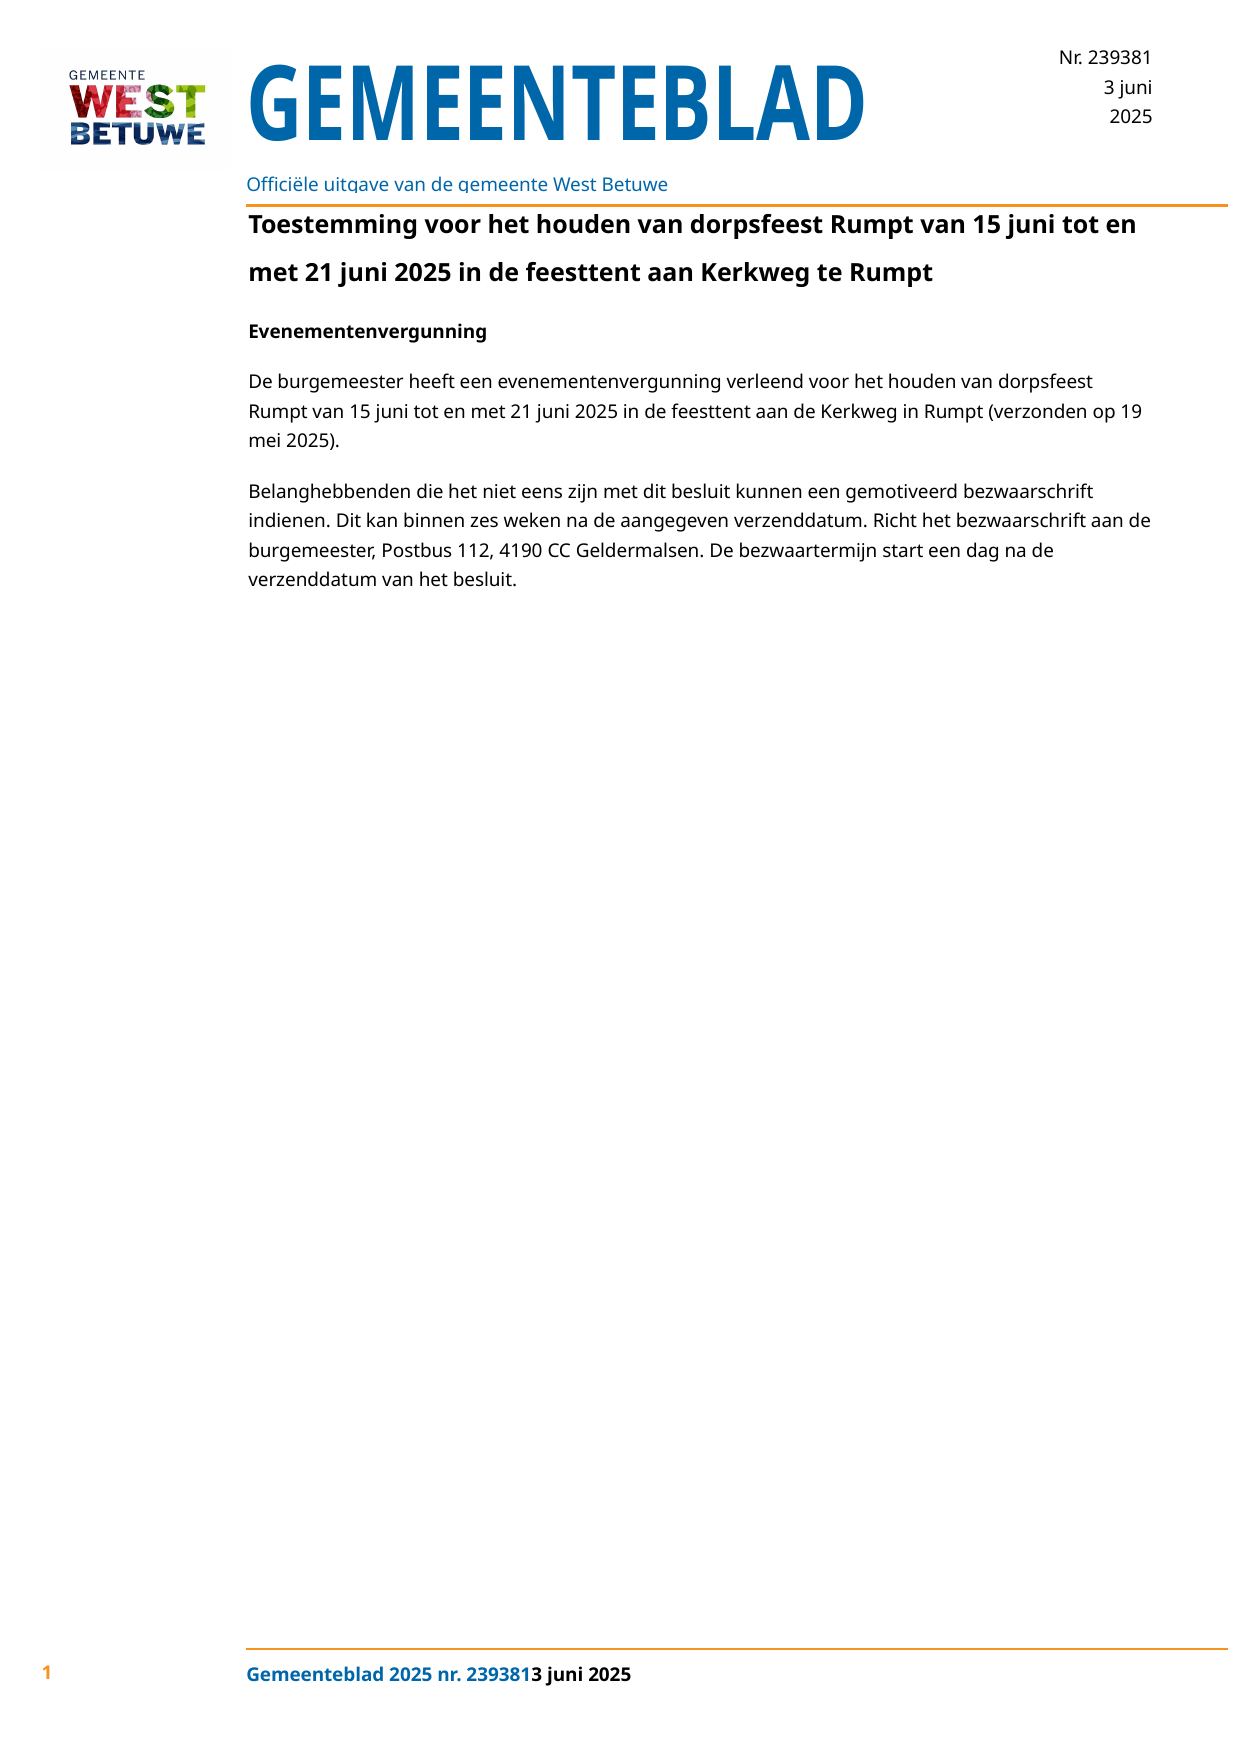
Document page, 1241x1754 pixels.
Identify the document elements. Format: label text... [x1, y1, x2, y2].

text Evenementenvergunning [248, 318, 1152, 344]
text Belanghebbenden die het niet eens zijn met dit besluit kunnen een gemotiveerd bezwaarschrift indienen. Dit kan binnen zes weken na de aangegeven verzenddatum. Richt het bezwaarschrift aan de burgemeester, Postbus 112, 4190 CC Geldermalsen. De bezwaartermijn start een dag na de verzenddatum van het besluit. [248, 478, 1152, 592]
picture [41, 47, 231, 172]
text Toestemming voor het houden van dorpsfeest Rumpt van 15 juni tot en met 21 juni 2025 in de feesttent aan Kerkweg te Rumpt [248, 207, 1152, 288]
text De burgemeester heeft een evenementenvergunning verleend voor het houden van dorpsfeest Rumpt van 15 juni tot en met 21 juni 2025 in de feesttent aan de Kerkweg in Rumpt (verzonden op 19 mei 2025). [248, 368, 1152, 453]
